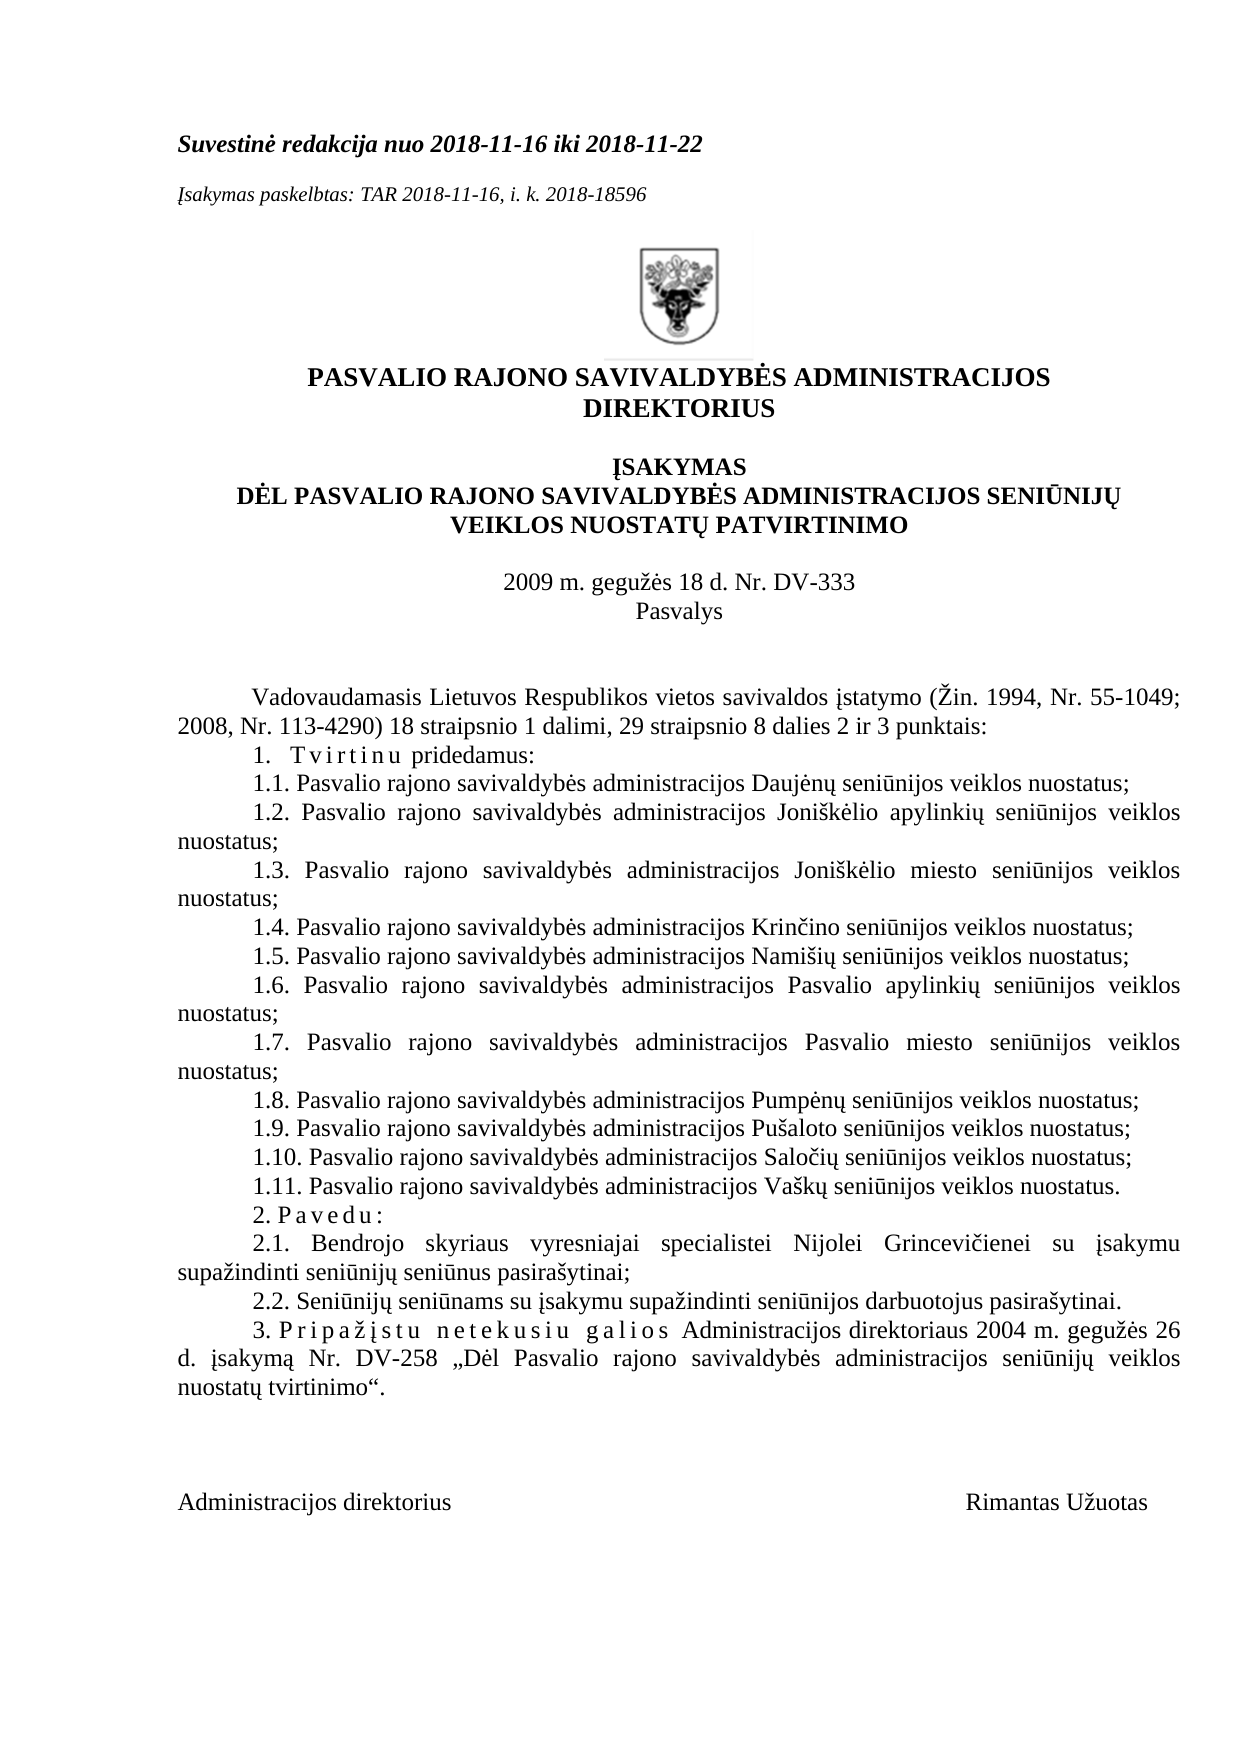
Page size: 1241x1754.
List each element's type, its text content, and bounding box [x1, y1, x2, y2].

text 1.8. Pasvalio rajono savivaldybės administracijos Pumpėnų seniūnijos veiklos nuostatus; [252, 1085, 1181, 1113]
text Įsakymas paskelbtas: TAR 2018-11-16, i. k. 2018-18596 [177, 182, 1181, 206]
text 1.7. Pasvalio rajono savivaldybės administracijos Pasvalio miesto seniūnijos veiklos nuostatus; [177, 1027, 1181, 1085]
text 1.5. Pasvalio rajono savivaldybės administracijos Namišių seniūnijos veiklos nuostatus; [252, 941, 1181, 970]
text 1.1. Pasvalio rajono savivaldybės administracijos Daujėnų seniūnijos veiklos nuostatus; [252, 768, 1181, 797]
text 1. Tvirtinu pridedamus: [252, 740, 1181, 768]
text Pasvalio rajono savivaldybės administracijos [177, 361, 1181, 392]
text Administracijos direktorius Rimantas Užuotas [177, 1487, 1181, 1516]
text Vadovaudamasis Lietuvos Respublikos vietos savivaldos įstatymo (Žin. 1994, Nr. 55-1049; 2008, Nr. 113-4290) 18 straipsnio 1 dalimi, 29 straipsnio 8 dalies 2 ir 3 punktais: [177, 682, 1181, 740]
text Pasvalys [177, 596, 1181, 625]
text 1.6. Pasvalio rajono savivaldybės administracijos Pasvalio apylinkių seniūnijos veiklos nuostatus; [177, 970, 1181, 1027]
text 1.2. Pasvalio rajono savivaldybės administracijos Joniškėlio apylinkių seniūnijos veiklos nuostatus; [177, 797, 1181, 855]
text 1.10. Pasvalio rajono savivaldybės administracijos Saločių seniūnijos veiklos nuostatus; [177, 1142, 1181, 1171]
text DĖL PASVALIO RAJONO SAVIVALDYBĖS ADMINISTRACIJOS SENIŪNIJŲ VEIKLOS NUOSTATŲ patvirtinimo [177, 481, 1181, 538]
text įsakymas [177, 452, 1181, 481]
text 2. Pavedu: [177, 1200, 1181, 1228]
text 1.11. Pasvalio rajono savivaldybės administracijos Vaškų seniūnijos veiklos nuostatus. [252, 1171, 1181, 1200]
text 2009 m. gegužės 18 d. Nr. DV-333 [177, 567, 1181, 596]
text 2.2. Seniūnijų seniūnams su įsakymu supažindinti seniūnijos darbuotojus pasirašytinai. [177, 1286, 1181, 1315]
text 2.1. Bendrojo skyriaus vyresniajai specialistei Nijolei Grincevičienei su įsakymu supažindinti seniūnijų seniūnus pasirašytinai; [177, 1228, 1181, 1286]
text Suvestinė redakcija nuo 2018-11-16 iki 2018-11-22 [177, 129, 1181, 158]
text direktorius [177, 392, 1181, 423]
text 1.9. Pasvalio rajono savivaldybės administracijos Pušaloto seniūnijos veiklos nuostatus; [252, 1113, 1181, 1142]
text 3. Pripažįstu netekusiu galios Administracijos direktoriaus 2004 m. gegužės 26 d. įsakymą Nr. DV-258 „Dėl Pasvalio rajono savivaldybės administracijos seniūnijų veiklos nuostatų tvirtinimo“. [177, 1315, 1181, 1401]
text 1.3. Pasvalio rajono savivaldybės administracijos Joniškėlio miesto seniūnijos veiklos nuostatus; [177, 855, 1181, 912]
text 1.4. Pasvalio rajono savivaldybės administracijos Krinčino seniūnijos veiklos nuostatus; [252, 912, 1181, 941]
